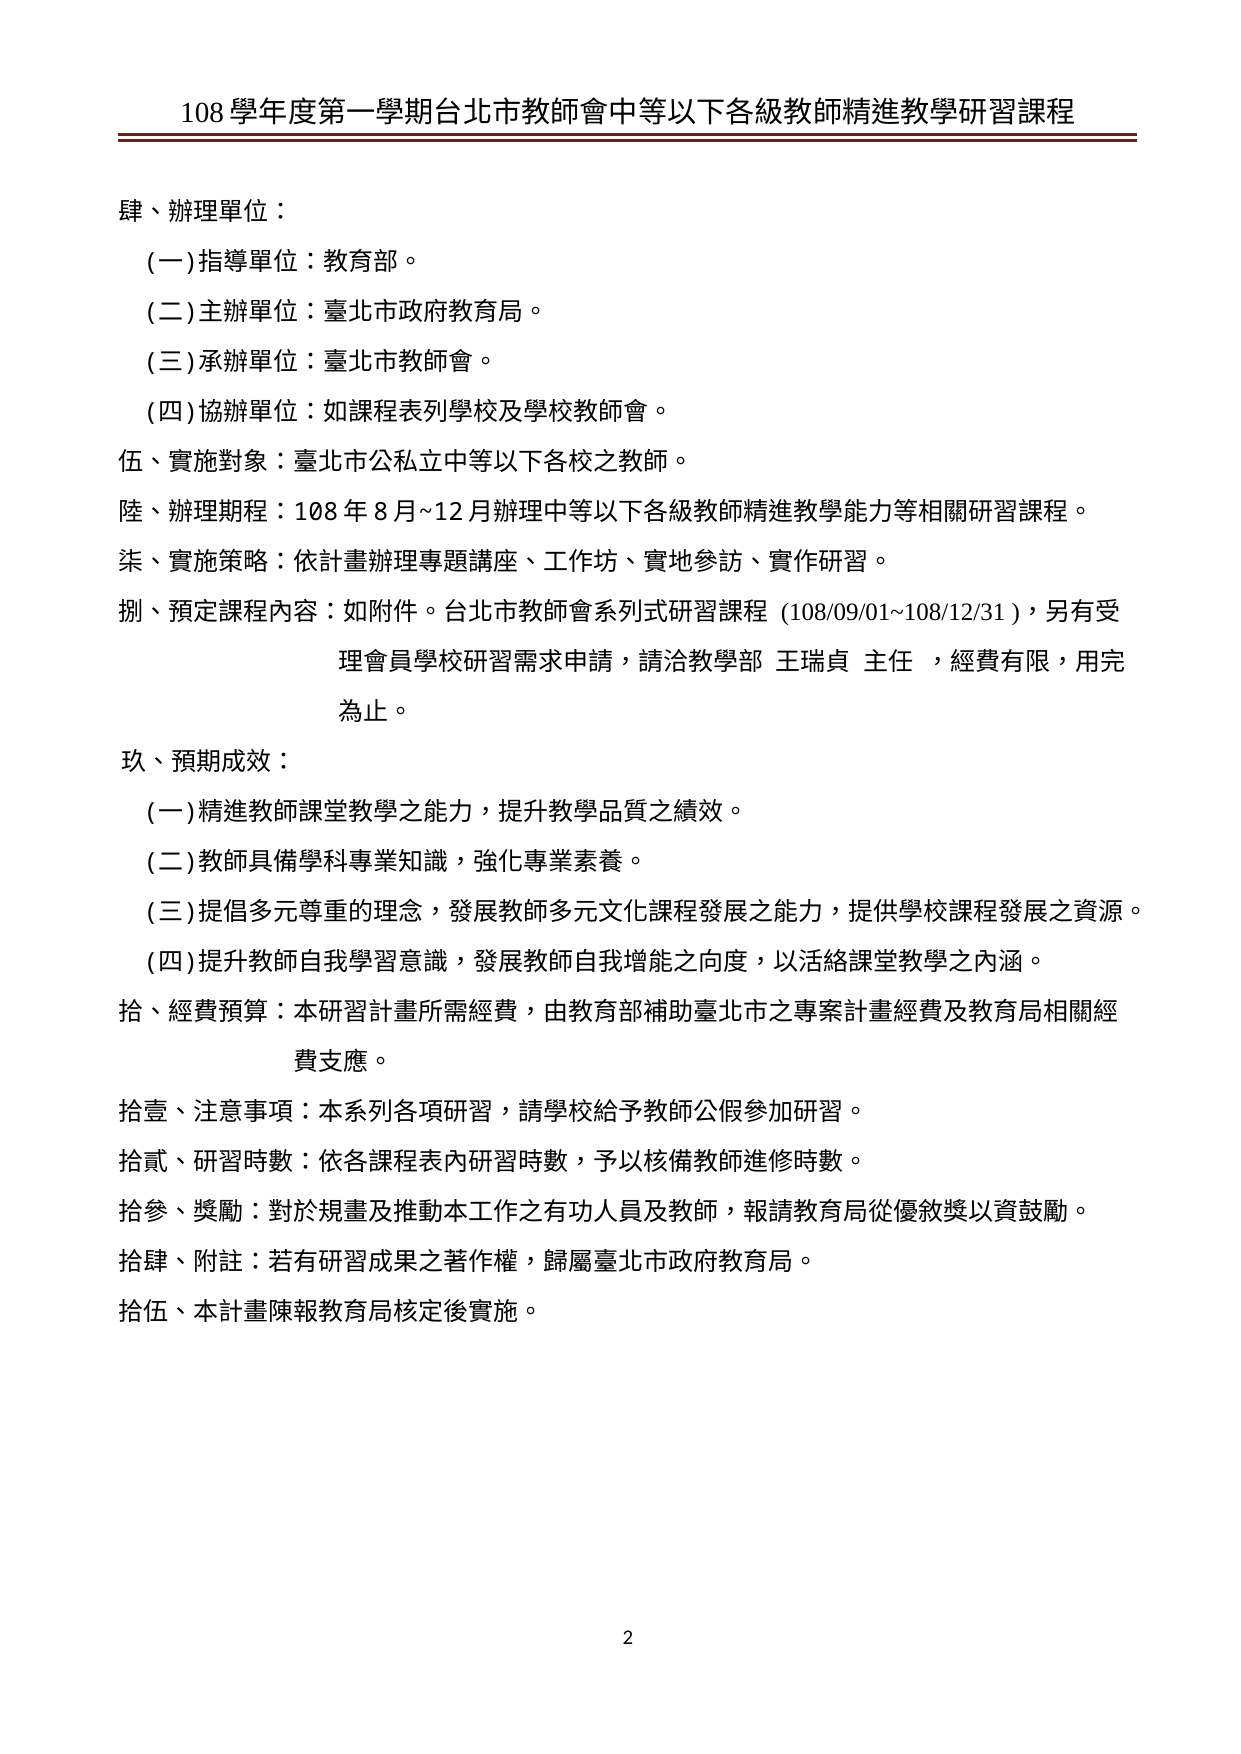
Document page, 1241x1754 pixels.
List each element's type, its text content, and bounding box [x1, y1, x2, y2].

text (一)精進教師課堂教學之能力，提升教學品質之績效。 [118, 777, 1137, 827]
text 拾參、獎勵：對於規畫及推動本工作之有功人員及教師，報請教育局從優敘獎以資鼓勵。 [118, 1177, 1137, 1227]
text (三)提倡多元尊重的理念，發展教師多元文化課程發展之能力，提供學校課程發展之資源。 [143, 877, 1137, 927]
text 柒、實施策略：依計畫辦理專題講座、工作坊、實地參訪、實作研習。 [118, 527, 1137, 577]
text (二)主辦單位：臺北市政府教育局。 [118, 277, 1137, 327]
text (四)協辦單位：如課程表列學校及學校教師會。 [118, 377, 1137, 427]
text 肆、辦理單位： [118, 177, 1137, 227]
text 捌、預定課程內容：如附件。台北市教師會系列式研習課程 (108/09/01~108/12/31 )，另有受理會員學校研習需求申請，請洽教學部 王瑞貞 主任 ，經費有限，用完為止。 [118, 577, 1137, 727]
text (三)承辦單位：臺北市教師會。 [118, 327, 1137, 377]
text (四)提升教師自我學習意識，發展教師自我增能之向度，以活絡課堂教學之內涵。 [143, 927, 1137, 977]
text 拾、經費預算：本研習計畫所需經費，由教育部補助臺北市之專案計畫經費及教育局相關經費支應。 [118, 977, 1137, 1077]
text (一)指導單位：教育部。 [118, 227, 1137, 277]
text 伍、實施對象：臺北市公私立中等以下各校之教師。 [118, 427, 1137, 477]
text 拾貳、研習時數：依各課程表內研習時數，予以核備教師進修時數。 [118, 1127, 1137, 1177]
text (二)教師具備學科專業知識，強化專業素養。 [118, 827, 1137, 877]
text 玖、預期成效： [118, 727, 1137, 777]
text 拾壹、注意事項：本系列各項研習，請學校給予教師公假參加研習。 [118, 1077, 1137, 1127]
text 陸、辦理期程：108年8月~12月辦理中等以下各級教師精進教學能力等相關研習課程。 [118, 477, 1137, 527]
text 拾伍、本計畫陳報教育局核定後實施。 [118, 1277, 1137, 1327]
text 拾肆、附註：若有研習成果之著作權，歸屬臺北市政府教育局。 [118, 1227, 1137, 1277]
